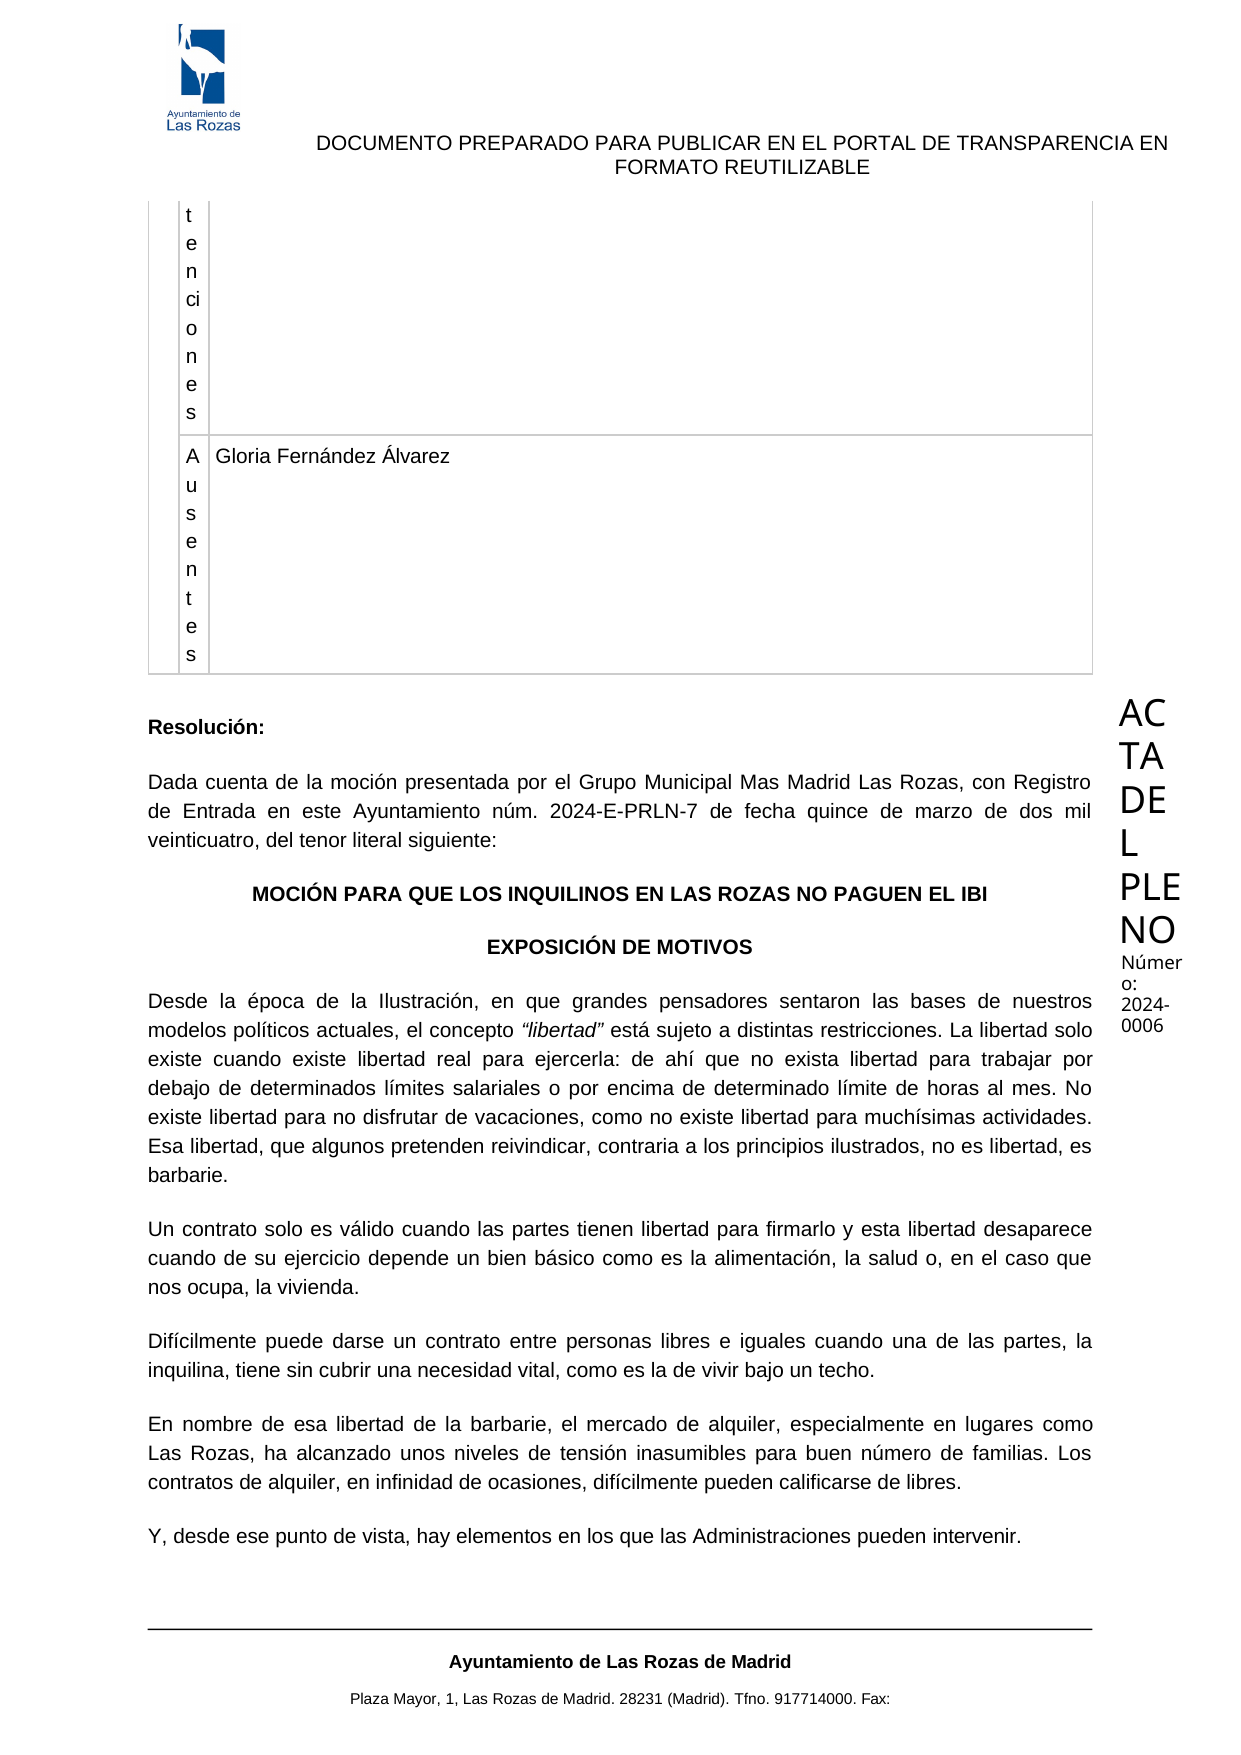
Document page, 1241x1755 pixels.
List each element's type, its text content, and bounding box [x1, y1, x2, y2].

text Desde la época de la Ilustración, en que grandes pensadores sentaron las bases de nuestros modelos políticos actuales, el concepto “libertad” está sujeto a distintas restricciones. La libertad solo existe cuando existe libertad real para ejercerla: de ahí que no exista libertad para trabajar por debajo de determinados límites salariales o por encima de determinado límite de horas al mes. No existe libertad para no disfrutar de vacaciones, como no existe libertad para muchísimas actividades. Esa libertad, que algunos pretenden reivindicar, contraria a los principios ilustrados, no es libertad, es barbarie. [148, 989, 1093, 1187]
text Número: 2024-0006 Fecha: 16/05/2024 [1121, 953, 1185, 1037]
text Dada cuenta de la moción presentada por el Grupo Municipal Mas Madrid Las Rozas, con Registro de Entrada en este Ayuntamiento núm. 2024-E-PRLN-7 de fecha quince de marzo de dos mil veinticuatro, del tenor literal siguiente: [148, 769, 1093, 851]
text En nombre de esa libertad de la barbarie, el mercado de alquiler, especialmente en lugares como Las Rozas, ha alcanzado unos niveles de tensión inasumibles para buen número de familias. Los contratos de alquiler, en infinidad de ocasiones, difícilmente pueden calificarse de libres. [148, 1412, 1093, 1493]
table_header t e n ci o n e s [180, 201, 208, 434]
text ACTA DEL PLENO [1119, 691, 1185, 953]
table_cell Gloria Fernández Álvarez [210, 436, 1092, 673]
table_header [210, 201, 1092, 434]
table_cell A u s e n t e s [180, 436, 208, 673]
subtitle MOCIÓN PARA QUE LOS INQUILINOS EN LAS ROZAS NO PAGUEN EL IBI EXPOSICIÓN DE MOTIVOS [252, 881, 1097, 959]
table_header [149, 201, 178, 673]
subtitle Resolución: [148, 689, 1185, 1037]
subtitle [1185, 715, 1222, 739]
text Difícilmente puede darse un contrato entre personas libres e iguales cuando una de las partes, la inquilina, tiene sin cubrir una necesidad vital, como es la de vivir bajo un techo. [148, 1329, 1093, 1382]
text Y, desde ese punto de vista, hay elementos en los que las Administraciones pueden intervenir. [148, 1523, 1222, 1547]
text Un contrato solo es válido cuando las partes tienen libertad para firmarlo y esta libertad desaparece cuando de su ejercicio depende un bien básico como es la alimentación, la salud o, en el caso que nos ocupa, la vivienda. [148, 1217, 1093, 1299]
